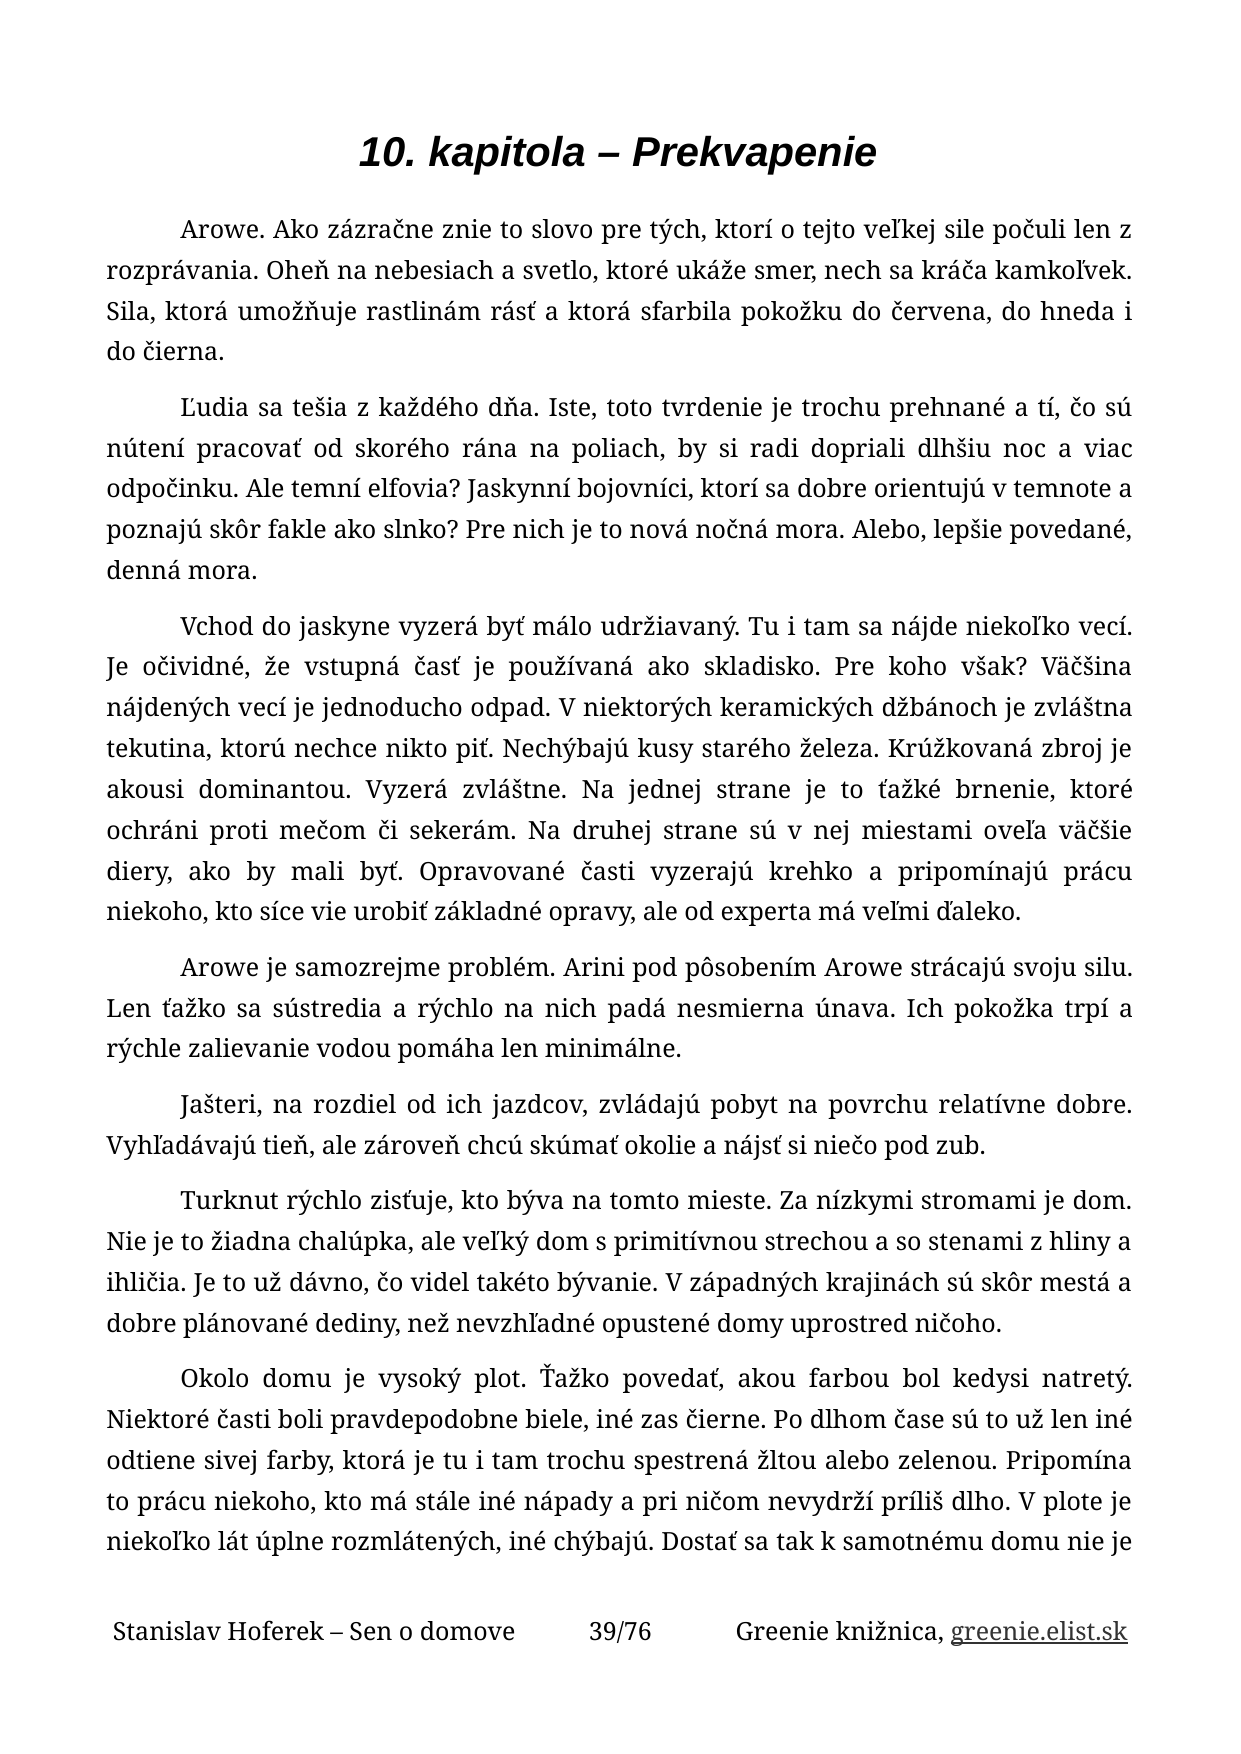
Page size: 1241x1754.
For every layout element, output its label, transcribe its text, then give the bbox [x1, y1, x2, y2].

text Ľudia sa tešia z každého dňa. Iste, toto tvrdenie je trochu prehnané a tí, čo sú nútení pracovať od skorého rána na poliach, by si radi dopriali dlhšiu noc a viac odpočinku. Ale temní elfovia? Jaskynní bojovníci, ktorí sa dobre orientujú v temnote a poznajú skôr fakle ako slnko? Pre nich je to nová nočná mora. Alebo, lepšie povedané, denná mora. [106, 389, 1134, 587]
text Vchod do jaskyne vyzerá byť málo udržiavaný. Tu i tam sa nájde niekoľko vecí. Je očividné, že vstupná časť je používaná ako skladisko. Pre koho však? Väčšina nájdených vecí je jednoducho odpad. V niektorých keramických džbánoch je zvláštna tekutina, ktorú nechce nikto piť. Nechýbajú kusy starého železa. Krúžkovaná zbroj je akousi dominantou. Vyzerá zvláštne. Na jednej strane je to ťažké brnenie, ktoré ochráni proti mečom či sekerám. Na druhej strane sú v nej miestami oveľa väčšie diery, ako by mali byť. Opravované časti vyzerajú krehko a pripomínajú prácu niekoho, kto síce vie urobiť základné opravy, ale od experta má veľmi ďaleko. [106, 608, 1134, 928]
text Jašteri, na rozdiel od ich jazdcov, zvládajú pobyt na povrchu relatívne dobre. Vyhľadávajú tieň, ale zároveň chcú skúmať okolie a nájsť si niečo pod zub. [106, 1086, 1134, 1161]
text Arowe je samozrejme problém. Arini pod pôsobením Arowe strácajú svoju silu. Len ťažko sa sústredia a rýchlo na nich padá nesmierna únava. Ich pokožka trpí a rýchle zalievanie vodou pomáha len minimálne. [106, 949, 1134, 1065]
text Okolo domu je vysoký plot. Ťažko povedať, akou farbou bol kedysi natretý. Niektoré časti boli pravdepodobne biele, iné zas čierne. Po dlhom čase sú to už len iné odtiene sivej farby, ktorá je tu i tam trochu spestrená žltou alebo zelenou. Pripomína to prácu niekoho, kto má stále iné nápady a pri ničom nevydrží príliš dlho. V plote je niekoľko lát úplne rozmlátených, iné chýbajú. Dostať sa tak k samotnému domu nie je [106, 1361, 1134, 1558]
subtitle 10. kapitola – Prekvapenie [106, 127, 1134, 175]
text Turknut rýchlo zisťuje, kto býva na tomto mieste. Za nízkymi stromami je dom. Nie je to žiadna chalúpka, ale veľký dom s primitívnou strechou a so stenami z hliny a ihličia. Je to už dávno, čo videl takéto bývanie. V západných krajinách sú skôr mestá a dobre plánované dediny, než nevzhľadné opustené domy uprostred ničoho. [106, 1183, 1134, 1339]
text Arowe. Ako zázračne znie to slovo pre tých, ktorí o tejto veľkej sile počuli len z rozprávania. Oheň na nebesiach a svetlo, ktoré ukáže smer, nech sa kráča kamkoľvek. Sila, ktorá umožňuje rastlinám rásť a ktorá sfarbila pokožku do červena, do hneda i do čierna. [106, 211, 1134, 368]
